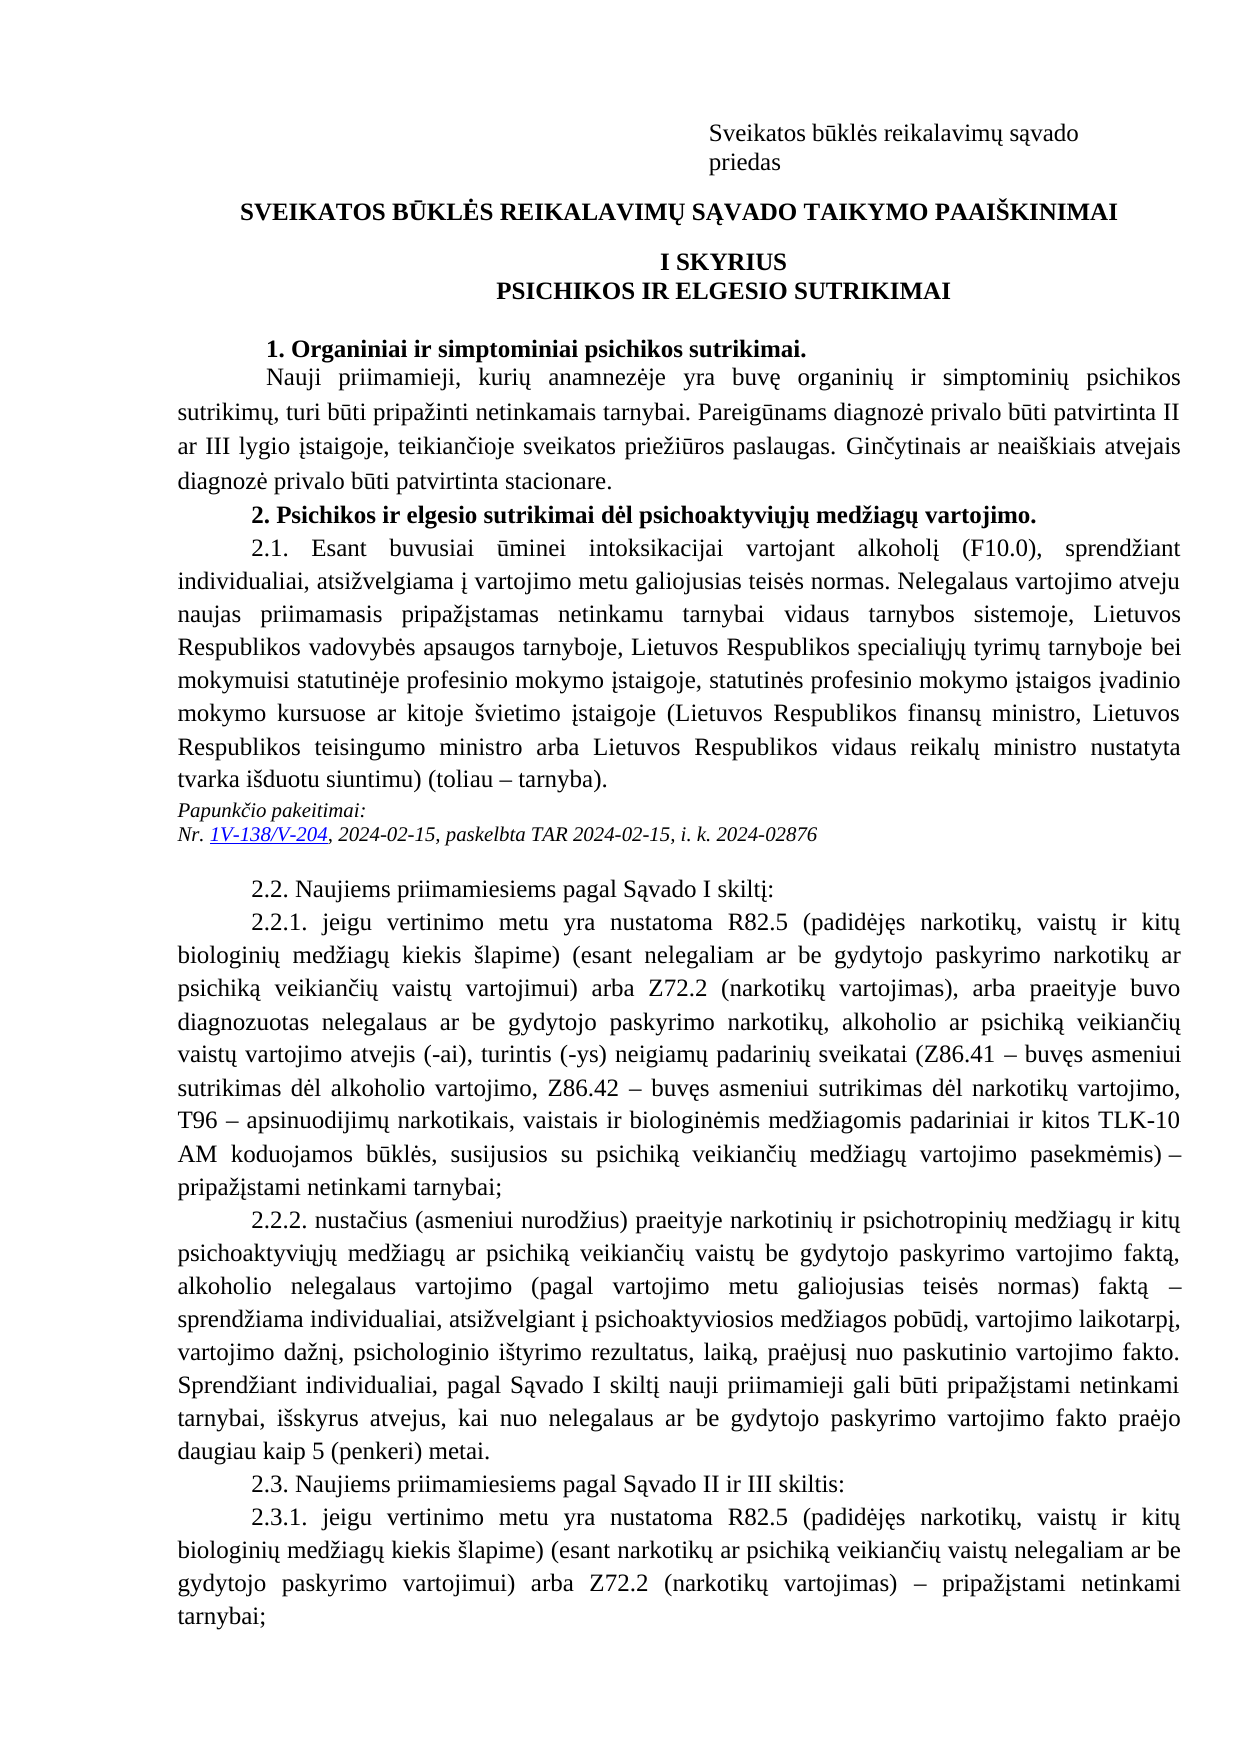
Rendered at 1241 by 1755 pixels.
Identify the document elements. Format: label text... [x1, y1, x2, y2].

text 2.1. Esant buvusiai ūminei intoksikacijai vartojant alkoholį (F10.0), sprendžiant individualiai, atsižvelgiama į vartojimo metu galiojusias teisės normas. Nelegalaus vartojimo atveju naujas priimamasis pripažįstamas netinkamu tarnybai vidaus tarnybos sistemoje, Lietuvos Respublikos vadovybės apsaugos tarnyboje, Lietuvos Respublikos specialiųjų tyrimų tarnyboje bei mokymuisi statutinėje profesinio mokymo įstaigoje, statutinės profesinio mokymo įstaigos įvadinio mokymo kursuose ar kitoje švietimo įstaigoje (Lietuvos Respublikos finansų ministro, Lietuvos Respublikos teisingumo ministro arba Lietuvos Respublikos vidaus reikalų ministro nustatyta tvarka išduotu siuntimu) (toliau – tarnyba). [177, 533, 1181, 793]
text Nr. 1V-138/V-204, 2024-02-15, paskelbta TAR 2024-02-15, i. k. 2024-02876 [177, 822, 1181, 846]
text 1. Organiniai ir simptominiai psichikos sutrikimai. [177, 334, 1181, 362]
text Papunkčio pakeitimai: [177, 798, 1181, 822]
text I SKYRIUS [177, 247, 1181, 276]
text 2.2. Naujiems priimamiesiems pagal Sąvado I skiltį: [177, 874, 1181, 903]
text priedas [709, 147, 1181, 176]
text 2. Psichikos ir elgesio sutrikimai dėl psichoaktyviųjų medžiagų vartojimo. [177, 500, 1181, 529]
text Sveikatos būklės reikalavimų sąvado [709, 118, 1181, 147]
text 2.3.1. jeigu vertinimo metu yra nustatoma R82.5 (padidėjęs narkotikų, vaistų ir kitų biologinių medžiagų kiekis šlapime) (esant narkotikų ar psichiką veikiančių vaistų nelegaliam ar be gydytojo paskyrimo vartojimui) arba Z72.2 (narkotikų vartojimas) – pripažįstami netinkami tarnybai; [177, 1502, 1181, 1630]
text 2.2.1. jeigu vertinimo metu yra nustatoma R82.5 (padidėjęs narkotikų, vaistų ir kitų biologinių medžiagų kiekis šlapime) (esant nelegaliam ar be gydytojo paskyrimo narkotikų ar psichiką veikiančių vaistų vartojimui) arba Z72.2 (narkotikų vartojimas), arba praeityje buvo diagnozuotas nelegalaus ar be gydytojo paskyrimo narkotikų, alkoholio ar psichiką veikiančių vaistų vartojimo atvejis (-ai), turintis (-ys) neigiamų padarinių sveikatai (Z86.41 – buvęs asmeniui sutrikimas dėl alkoholio vartojimo, Z86.42 – buvęs asmeniui sutrikimas dėl narkotikų vartojimo, T96 – apsinuodijimų narkotikais, vaistais ir biologinėmis medžiagomis padariniai ir kitos TLK-10 AM koduojamos būklės, susijusios su psichiką veikiančių medžiagų vartojimo pasekmėmis) – pripažįstami netinkami tarnybai; [177, 907, 1181, 1200]
text Sveikatos būklės reikalavimų sąvado taikymo paaiškinimai [177, 197, 1181, 226]
text Nauji priimamieji, kurių anamnezėje yra buvę organinių ir simptominių psichikos sutrikimų, turi būti pripažinti netinkamais tarnybai. Pareigūnams diagnozė privalo būti patvirtinta II ar III lygio įstaigoje, teikiančioje sveikatos priežiūros paslaugas. Ginčytinais ar neaiškiais atvejais diagnozė privalo būti patvirtinta stacionare. [177, 362, 1181, 495]
text 2.3. Naujiems priimamiesiems pagal Sąvado II ir III skiltis: [177, 1469, 1181, 1498]
text PSICHIKOS IR ELGESIO SUTRIKIMAI [177, 276, 1181, 305]
text 2.2.2. nustačius (asmeniui nurodžius) praeityje narkotinių ir psichotropinių medžiagų ir kitų psichoaktyviųjų medžiagų ar psichiką veikiančių vaistų be gydytojo paskyrimo vartojimo faktą, alkoholio nelegalaus vartojimo (pagal vartojimo metu galiojusias teisės normas) faktą – sprendžiama individualiai, atsižvelgiant į psichoaktyviosios medžiagos pobūdį, vartojimo laikotarpį, vartojimo dažnį, psichologinio ištyrimo rezultatus, laiką, praėjusį nuo paskutinio vartojimo fakto. Sprendžiant individualiai, pagal Sąvado I skiltį nauji priimamieji gali būti pripažįstami netinkami tarnybai, išskyrus atvejus, kai nuo nelegalaus ar be gydytojo paskyrimo vartojimo fakto praėjo daugiau kaip 5 (penkeri) metai. [177, 1205, 1181, 1464]
